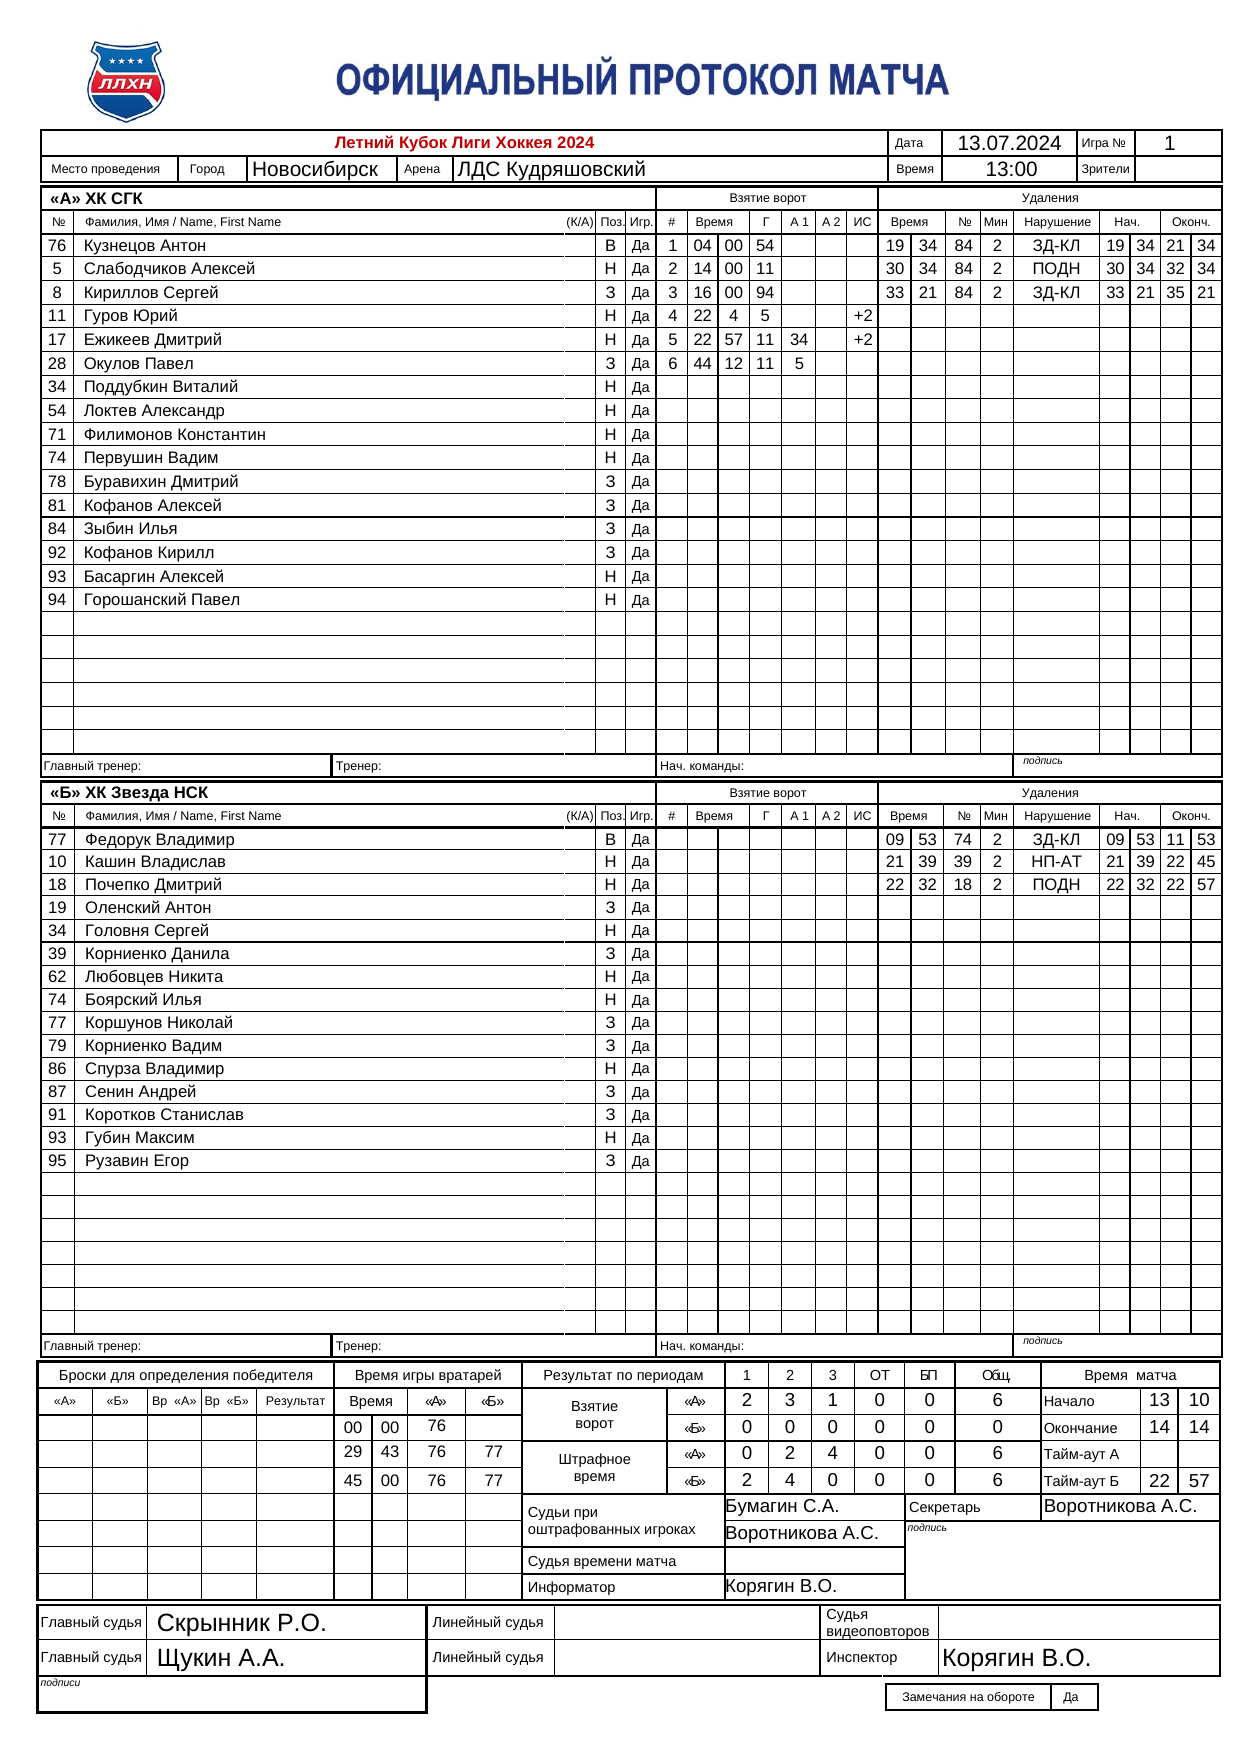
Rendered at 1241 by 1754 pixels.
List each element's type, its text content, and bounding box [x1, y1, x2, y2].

table_cell [944, 1242, 980, 1264]
table_cell Игр. [626, 805, 655, 826]
table_cell [428, 1677, 882, 1711]
table_cell Да [626, 1035, 655, 1057]
table_cell Фамилия, Имя / Name, First Name [75, 805, 565, 826]
table_cell [912, 565, 945, 587]
table_cell [750, 446, 781, 469]
table_cell 18 [944, 874, 980, 895]
table_cell [981, 1081, 1013, 1103]
table_cell [816, 896, 846, 918]
table_cell 09 [1100, 829, 1129, 849]
table_cell 2 [981, 874, 1013, 895]
table_cell [688, 1173, 717, 1195]
table_cell [93, 1494, 147, 1520]
table_cell [565, 518, 595, 540]
table_cell Н [596, 989, 625, 1011]
table_cell [912, 541, 945, 564]
table_cell Вр «А» [148, 1389, 201, 1413]
table_cell ЗД-КЛ [1014, 235, 1099, 256]
table_cell 32 [912, 874, 943, 895]
table_cell [847, 850, 877, 872]
table_cell [944, 1173, 980, 1195]
table_cell 84 [946, 257, 980, 280]
table_cell 77 [466, 1441, 521, 1467]
table_cell [912, 518, 945, 540]
table_cell [565, 1196, 595, 1218]
table_cell [1131, 1150, 1160, 1172]
table_cell [1100, 446, 1129, 469]
table_cell [816, 1012, 846, 1033]
table_cell [719, 730, 749, 753]
table_cell [883, 1677, 1220, 1681]
table_cell [719, 470, 749, 493]
table_cell [565, 1104, 595, 1126]
table_cell [782, 920, 815, 941]
table_cell [912, 1219, 943, 1241]
table_cell [750, 1173, 781, 1195]
table_cell [565, 896, 595, 918]
table_cell [75, 1196, 564, 1218]
table_cell 86 [42, 1058, 74, 1079]
table_cell 77 [42, 1012, 74, 1033]
table_cell Коршунов Николай [75, 1012, 564, 1033]
table_cell [657, 1219, 687, 1241]
table_cell [688, 1288, 717, 1310]
table_cell 30 [879, 257, 910, 280]
table_cell [750, 423, 781, 445]
table_cell [782, 1242, 815, 1264]
table_cell [1100, 518, 1129, 540]
table_cell 34 [1131, 235, 1160, 256]
table_cell [719, 423, 749, 445]
table_cell 0 [769, 1415, 811, 1440]
table_cell [1131, 423, 1160, 445]
table_cell [944, 1104, 980, 1126]
table_cell [657, 1242, 687, 1264]
table_cell 0 [726, 1415, 768, 1440]
table_cell [750, 659, 781, 682]
table_cell [1100, 1150, 1129, 1172]
table_cell [1192, 565, 1221, 587]
table_cell [719, 565, 749, 587]
table_cell [847, 376, 877, 398]
table_cell [1161, 1265, 1190, 1287]
table_cell Федорук Владимир [75, 829, 564, 849]
table_cell [1192, 896, 1221, 918]
table_cell Время [688, 805, 749, 826]
table_cell 13 [1141, 1389, 1177, 1413]
table_cell Город [179, 157, 246, 181]
table_cell [565, 920, 595, 941]
table_cell 43 [373, 1441, 407, 1467]
table_cell 54 [42, 399, 73, 422]
table_cell [657, 966, 687, 987]
table_cell Да [626, 352, 655, 374]
table_cell [1100, 1104, 1129, 1126]
table_cell Мин [981, 805, 1013, 826]
table_cell [750, 1081, 781, 1103]
table_cell [42, 636, 73, 658]
table_cell [847, 1035, 877, 1057]
table_cell [912, 399, 945, 422]
table_cell 92 [42, 541, 73, 564]
table_cell [981, 376, 1013, 398]
table_cell [657, 829, 687, 849]
table_cell Тайм-аут А [1042, 1441, 1140, 1467]
table_cell [816, 1242, 846, 1264]
table_cell [847, 541, 877, 564]
table_cell [847, 518, 877, 540]
table_cell Да [626, 565, 655, 587]
table_cell 0 [855, 1442, 904, 1467]
table_cell 74 [42, 446, 73, 469]
table_cell [1131, 470, 1160, 493]
table_cell [1131, 896, 1160, 918]
table_cell [750, 1104, 781, 1126]
table_cell 22 [1161, 874, 1190, 895]
table_cell З [596, 1150, 625, 1172]
table_cell [688, 966, 717, 987]
table_cell [1161, 352, 1190, 374]
table_cell [912, 588, 945, 611]
table_cell [782, 874, 815, 895]
table_cell [42, 683, 73, 706]
table_cell [847, 707, 877, 729]
table_cell Начало [1042, 1389, 1140, 1413]
table_cell [782, 423, 815, 445]
table_cell [879, 920, 910, 941]
table_cell 35 [1161, 281, 1190, 303]
table_cell [816, 1219, 846, 1241]
table_cell [719, 874, 749, 895]
table_cell 22 [688, 328, 717, 351]
table_cell 6 [956, 1389, 1040, 1413]
table_cell [946, 588, 980, 611]
table_cell Кашин Владислав [75, 850, 564, 872]
table_cell [657, 518, 687, 540]
table_cell 21 [1161, 235, 1190, 256]
table_cell [74, 659, 564, 682]
table_cell № [42, 805, 74, 826]
table_cell Судьи при оштрафованных игроках [523, 1495, 724, 1546]
table_cell [1100, 1242, 1129, 1264]
table_cell [565, 352, 595, 374]
table_cell Да [626, 257, 655, 280]
table_cell [75, 1311, 564, 1333]
table_cell [879, 1012, 910, 1033]
table_cell [75, 1265, 564, 1287]
table_cell [626, 1311, 655, 1333]
table_cell Поз. [596, 211, 625, 233]
table_cell [1100, 1288, 1129, 1310]
table_cell [816, 659, 846, 682]
table_cell [750, 1127, 781, 1149]
table_cell [555, 1640, 819, 1675]
table_cell 34 [42, 920, 74, 941]
table_cell [750, 850, 781, 872]
table_cell [946, 328, 980, 351]
table_cell [981, 1012, 1013, 1033]
table_cell [750, 376, 781, 398]
table_cell Время [335, 1389, 407, 1413]
table_cell ПОДН [1014, 257, 1099, 280]
table_cell [1161, 989, 1190, 1011]
table_cell 32 [1161, 257, 1190, 280]
table_cell Головня Сергей [75, 920, 564, 941]
table_cell [148, 1521, 201, 1546]
table_cell [1161, 423, 1190, 445]
table_cell [1192, 707, 1221, 729]
table_cell Да [626, 399, 655, 422]
table_cell Да [626, 494, 655, 516]
table_cell [688, 989, 717, 1011]
table_cell 6 [956, 1468, 1040, 1493]
table_cell ПОДН [1014, 874, 1099, 895]
table_cell [847, 989, 877, 1011]
table_cell [782, 1081, 815, 1103]
table_cell (К/А) [565, 211, 595, 233]
table_cell Воротникова А.С. [726, 1521, 904, 1546]
table_cell Нач. команды: [657, 755, 1012, 776]
table_cell 84 [42, 518, 73, 540]
table_cell [981, 1058, 1013, 1079]
table_cell [688, 376, 717, 398]
table_cell [879, 683, 910, 706]
table_cell [1014, 659, 1099, 682]
table_cell [1100, 612, 1129, 634]
table_cell [688, 1265, 717, 1287]
table_cell [688, 1196, 717, 1218]
table_cell [1014, 1288, 1099, 1310]
table_cell Да [626, 943, 655, 964]
table_cell [981, 588, 1013, 611]
table_cell [912, 1150, 943, 1172]
table_cell Н [596, 1127, 625, 1149]
table_cell [565, 1242, 595, 1264]
table_cell 11 [750, 352, 781, 374]
table_cell [750, 541, 781, 564]
table_cell [1161, 446, 1190, 469]
table_cell [1100, 1311, 1129, 1333]
table_cell [719, 1104, 749, 1126]
table_cell 00 [335, 1416, 371, 1440]
table_cell [688, 1127, 717, 1149]
table_cell 34 [912, 257, 945, 280]
table_cell [816, 588, 846, 611]
table_cell 0 [812, 1415, 854, 1440]
table_cell [148, 1494, 201, 1520]
table_cell [257, 1494, 333, 1520]
table_cell [626, 1242, 655, 1264]
table_cell [1100, 1196, 1129, 1218]
table_cell Н [596, 966, 625, 987]
table_cell Горошанский Павел [74, 588, 564, 611]
table_cell [688, 659, 717, 682]
table_cell Воротникова А.С. [1042, 1495, 1219, 1520]
table_cell [944, 1058, 980, 1079]
table_cell [946, 565, 980, 587]
table_cell [879, 1058, 910, 1079]
table_cell [912, 1012, 943, 1033]
table_cell 77 [42, 829, 74, 849]
table_cell [39, 1441, 92, 1467]
table_cell [688, 1035, 717, 1057]
table_cell [946, 423, 980, 445]
table_cell Да [626, 896, 655, 918]
table_cell 57 [1192, 874, 1221, 895]
table_cell [565, 565, 595, 587]
table_cell [912, 683, 945, 706]
table_cell [1192, 1173, 1221, 1195]
table_cell [944, 989, 980, 1011]
table_cell [847, 446, 877, 469]
table_cell [816, 1196, 846, 1218]
table_cell [1192, 659, 1221, 682]
table_cell [93, 1574, 147, 1599]
table_cell Н [596, 328, 625, 351]
table_cell [847, 257, 877, 280]
table_cell [847, 1196, 877, 1218]
table_cell [879, 518, 910, 540]
table_cell [596, 683, 625, 706]
table_cell [42, 1196, 74, 1218]
table_cell [1192, 636, 1221, 658]
table_cell [750, 1150, 781, 1172]
table_cell Да [626, 1081, 655, 1103]
table_cell [816, 874, 846, 895]
table_cell 10 [1179, 1389, 1219, 1413]
table_cell [750, 1219, 781, 1241]
table_cell [1014, 1058, 1099, 1079]
table_cell ЛДС Кудряшовский [454, 157, 887, 181]
table_cell [1014, 1242, 1099, 1264]
table_cell [1014, 1311, 1099, 1333]
table_cell 21 [1100, 850, 1129, 872]
table_cell [688, 829, 717, 849]
table_cell [1099, 1682, 1220, 1711]
table_cell [912, 966, 943, 987]
table_cell [1100, 1035, 1129, 1057]
table_cell Н [596, 850, 625, 872]
table_cell [912, 1265, 943, 1287]
table_header Удаления [879, 188, 1221, 209]
table_cell [688, 636, 717, 658]
table_cell 53 [1131, 829, 1160, 849]
table_cell [750, 874, 781, 895]
table_cell [981, 966, 1013, 987]
table_cell [565, 1219, 595, 1241]
table_cell [847, 1104, 877, 1126]
table_cell [1100, 565, 1129, 587]
table_cell [202, 1494, 256, 1520]
table_cell [565, 707, 595, 729]
table_cell [750, 989, 781, 1011]
table_cell Да [626, 281, 655, 303]
table_cell [657, 399, 687, 422]
table_cell [981, 1219, 1013, 1241]
table_cell 33 [1100, 281, 1129, 303]
table_cell [782, 518, 815, 540]
table_cell [1014, 730, 1099, 753]
table_cell 2 [981, 281, 1013, 303]
table_cell [1136, 157, 1221, 181]
table_cell Поддубкин Виталий [74, 376, 564, 398]
table_cell Тренер: [333, 1335, 655, 1356]
table_cell [944, 896, 980, 918]
table_cell [565, 257, 595, 280]
table_cell [657, 1058, 687, 1079]
table_cell [1131, 305, 1160, 327]
table_cell [202, 1468, 256, 1493]
table_cell [750, 518, 781, 540]
table_cell [879, 989, 910, 1011]
table_cell 6 [657, 352, 687, 374]
table_cell [946, 352, 980, 374]
table_cell [1131, 1219, 1160, 1241]
table_cell [626, 659, 655, 682]
table_cell [981, 707, 1013, 729]
table_cell [750, 1311, 781, 1333]
table_cell [1192, 1058, 1221, 1079]
table_cell 95 [42, 1150, 74, 1172]
table_cell 30 [1100, 257, 1129, 280]
table_cell Главный судья [39, 1606, 146, 1639]
table_cell [1014, 1219, 1099, 1241]
table_cell [981, 1127, 1013, 1149]
table_cell Мин [981, 211, 1013, 233]
table_cell [74, 636, 564, 658]
table_cell [657, 1127, 687, 1149]
table_cell [565, 305, 595, 327]
table_cell [782, 1035, 815, 1057]
table_cell Почепко Дмитрий [75, 874, 564, 895]
table_cell [879, 1104, 910, 1126]
table_cell [1014, 1104, 1099, 1126]
table_cell [719, 943, 749, 964]
table_cell [719, 896, 749, 918]
table_cell [1131, 612, 1160, 634]
table_cell Главный тренер: [42, 755, 330, 776]
table_cell [944, 1127, 980, 1149]
table_cell [335, 1521, 371, 1546]
table_cell [879, 943, 910, 964]
table_cell 22 [1161, 850, 1190, 872]
table_cell 28 [42, 352, 73, 374]
table_cell [1161, 636, 1190, 658]
table_cell [688, 494, 717, 516]
table_cell [1100, 730, 1129, 753]
table_cell 11 [750, 257, 781, 280]
table_cell Н [596, 423, 625, 445]
table_cell [466, 1547, 521, 1573]
table_cell [657, 1173, 687, 1195]
table_cell [847, 943, 877, 964]
table_cell [688, 1012, 717, 1033]
table_cell Г [750, 805, 781, 826]
table_cell [373, 1574, 407, 1599]
table_cell [39, 1494, 92, 1520]
table_cell 2 [981, 235, 1013, 256]
table_cell [879, 1265, 910, 1287]
table_cell [816, 541, 846, 564]
table_cell [1131, 730, 1160, 753]
table_cell 00 [719, 235, 749, 256]
table_cell +2 [847, 305, 877, 327]
table_cell [688, 565, 717, 587]
table_cell [782, 943, 815, 964]
table_cell [912, 470, 945, 493]
table_cell [981, 896, 1013, 918]
table_cell [1014, 1150, 1099, 1172]
table_header Результат по периодам [523, 1363, 724, 1387]
table_cell [816, 494, 846, 516]
table_cell [847, 1219, 877, 1241]
table_cell № [42, 211, 73, 233]
table_cell 32 [1131, 874, 1160, 895]
table_cell 04 [688, 235, 717, 256]
table_cell [816, 730, 846, 753]
table_cell [944, 920, 980, 941]
table_cell [1161, 1150, 1190, 1172]
table_cell [912, 1104, 943, 1126]
table_cell [657, 1311, 687, 1333]
table_cell 4 [657, 305, 687, 327]
table_cell [1131, 966, 1160, 987]
table_cell [782, 470, 815, 493]
table_cell [981, 659, 1013, 682]
table_cell [816, 423, 846, 445]
table_cell [847, 612, 877, 634]
table_cell [1161, 920, 1190, 941]
table_cell З [596, 896, 625, 918]
table_cell Нач. [1100, 805, 1160, 826]
table_cell НП-АТ [1014, 850, 1099, 872]
table_cell [1100, 920, 1129, 941]
table_cell 76 [408, 1468, 465, 1493]
table_cell «А» [668, 1389, 724, 1413]
table_cell [816, 565, 846, 587]
table_cell 0 [905, 1468, 954, 1493]
table_cell [816, 612, 846, 634]
table_cell [1192, 966, 1221, 987]
table_cell [1014, 1173, 1099, 1195]
table_cell [1014, 1081, 1099, 1103]
table_cell В [596, 829, 625, 849]
table_header 2 [769, 1363, 811, 1387]
table_cell [879, 730, 910, 753]
table_cell З [596, 1081, 625, 1103]
table_cell [1014, 920, 1099, 941]
table_cell [912, 328, 945, 351]
table_cell 93 [42, 1127, 74, 1149]
table_cell Н [596, 588, 625, 611]
table_cell [719, 1012, 749, 1033]
table_cell [1131, 1104, 1160, 1126]
table_cell [782, 1127, 815, 1149]
table_cell [912, 494, 945, 516]
table_cell [626, 636, 655, 658]
table_cell [847, 470, 877, 493]
table_cell [93, 1521, 147, 1546]
table_cell [879, 541, 910, 564]
table_cell [879, 305, 910, 327]
table_cell [816, 1104, 846, 1126]
table_cell [1131, 494, 1160, 516]
table_cell [750, 920, 781, 941]
table_cell [202, 1521, 256, 1546]
table_cell [408, 1574, 465, 1599]
table_cell [816, 966, 846, 987]
table_cell [1100, 588, 1129, 611]
table_cell [782, 399, 815, 422]
table_cell [657, 920, 687, 941]
table_cell [946, 446, 980, 469]
table_cell [879, 494, 910, 516]
table_cell [1100, 1173, 1129, 1195]
table_cell 29 [335, 1441, 371, 1467]
table_cell [39, 1521, 92, 1546]
table_cell [565, 1265, 595, 1287]
table_cell [1141, 1441, 1177, 1467]
table_cell [1179, 1441, 1219, 1467]
table_cell 22 [688, 305, 717, 327]
table_cell [688, 730, 717, 753]
table_cell [1014, 1127, 1099, 1149]
table_cell Да [626, 966, 655, 987]
table_cell [688, 423, 717, 445]
table_cell [946, 683, 980, 706]
table_cell Тайм-аут Б [1042, 1468, 1140, 1493]
table_cell [1014, 446, 1099, 469]
table_cell [657, 850, 687, 872]
table_cell [946, 399, 980, 422]
table_cell [1014, 399, 1099, 422]
table_cell [565, 376, 595, 398]
table_cell Нарушение [1014, 211, 1099, 233]
table_cell [782, 1219, 815, 1241]
table_header Удаления [879, 783, 1221, 803]
table_header «А» ХК СГК [42, 188, 655, 209]
table_cell [879, 707, 910, 729]
table_cell [981, 1242, 1013, 1264]
table_cell 11 [750, 328, 781, 351]
table_cell [981, 446, 1013, 469]
table_cell [879, 659, 910, 682]
table_cell Да [626, 1127, 655, 1149]
table_cell [466, 1494, 521, 1520]
table_cell [847, 636, 877, 658]
table_cell [148, 1468, 201, 1493]
table_cell [847, 494, 877, 516]
table_cell Кофанов Кирилл [74, 541, 564, 564]
table_cell [912, 730, 945, 753]
table_cell [596, 612, 625, 634]
table_cell 22 [1141, 1468, 1177, 1493]
table_cell [1161, 659, 1190, 682]
table_cell [816, 989, 846, 1011]
table_cell [657, 943, 687, 964]
table_cell 00 [719, 257, 749, 280]
table_cell Да [626, 376, 655, 398]
table_cell 34 [782, 328, 815, 351]
table_cell 53 [912, 829, 943, 849]
table_cell ЗД-КЛ [1014, 829, 1099, 849]
table_cell [879, 1219, 910, 1241]
table_cell [42, 612, 73, 634]
table_cell 5 [750, 305, 781, 327]
table_cell Судья видеоповторов [821, 1606, 938, 1639]
table_cell Да [626, 1058, 655, 1079]
table_cell [750, 1265, 781, 1287]
table_cell [1161, 1012, 1190, 1033]
table_cell [750, 707, 781, 729]
table_header 1 [726, 1363, 768, 1387]
table_cell [1161, 707, 1190, 729]
table_cell [74, 683, 564, 706]
table_cell [1161, 1127, 1190, 1149]
table_cell [816, 328, 846, 351]
table_cell [1131, 1242, 1160, 1264]
table_cell 71 [42, 423, 73, 445]
table_cell [257, 1468, 333, 1493]
table_cell [1161, 612, 1190, 634]
table_cell Н [596, 565, 625, 587]
table_cell [719, 376, 749, 398]
table_cell [1100, 494, 1129, 516]
table_cell [148, 1547, 201, 1573]
table_cell 0 [726, 1442, 768, 1467]
table_cell [373, 1547, 407, 1573]
table_cell подписи [39, 1677, 425, 1711]
table_cell З [596, 1012, 625, 1033]
table_cell 4 [812, 1442, 854, 1467]
table_cell 1 [657, 235, 687, 256]
table_cell [93, 1416, 147, 1440]
table_cell [879, 1127, 910, 1149]
table_cell 8 [42, 281, 73, 303]
table_header Взятие ворот [657, 783, 877, 803]
table_cell [750, 730, 781, 753]
table_cell Сенин Андрей [75, 1081, 564, 1103]
table_cell 34 [42, 376, 73, 398]
table_cell [782, 446, 815, 469]
table_cell 5 [782, 352, 815, 374]
table_cell [816, 352, 846, 374]
table_cell +2 [847, 328, 877, 351]
table_cell Вр «Б» [202, 1389, 256, 1413]
table_cell [596, 1265, 625, 1287]
table_cell [1161, 1173, 1190, 1195]
table_cell Да [626, 588, 655, 611]
table_cell 14 [1179, 1415, 1219, 1440]
table_cell [565, 1081, 595, 1103]
table_cell [847, 659, 877, 682]
table_cell [657, 446, 687, 469]
table_cell 1 [812, 1389, 854, 1413]
table_cell [565, 1288, 595, 1310]
table_cell Филимонов Константин [74, 423, 564, 445]
table_cell [1014, 423, 1099, 445]
table_cell [1161, 1104, 1190, 1126]
table_cell [847, 399, 877, 422]
table_cell [1100, 399, 1129, 422]
table_cell Зрители [1078, 157, 1134, 181]
table_cell Корягин В.О. [939, 1640, 1219, 1675]
table_cell [847, 1173, 877, 1195]
table_cell [879, 376, 910, 398]
table_cell [879, 328, 910, 351]
table_cell [1100, 305, 1129, 327]
table_cell [1161, 1196, 1190, 1218]
table_cell 84 [946, 235, 980, 256]
table_cell [1161, 518, 1190, 540]
table_cell [912, 376, 945, 398]
table_cell [1161, 305, 1190, 327]
table_cell 16 [688, 281, 717, 303]
table_cell Коротков Станислав [75, 1104, 564, 1126]
table_cell [981, 565, 1013, 587]
table_cell [981, 1288, 1013, 1310]
table_cell 62 [42, 966, 74, 987]
table_cell 0 [905, 1415, 954, 1440]
table_cell Н [596, 257, 625, 280]
table_cell [750, 494, 781, 516]
table_cell [565, 470, 595, 493]
table_cell [1014, 565, 1099, 587]
table_cell [75, 1288, 564, 1310]
table_cell Локтев Александр [74, 399, 564, 422]
table_cell [657, 494, 687, 516]
table_cell Буравихин Дмитрий [74, 470, 564, 493]
table_cell Время [889, 157, 941, 181]
table_cell [1100, 1127, 1129, 1149]
table_cell [719, 1219, 749, 1241]
table_cell [657, 730, 687, 753]
table_cell [688, 612, 717, 634]
table_header Взятие ворот [657, 188, 877, 209]
table_cell 00 [373, 1416, 407, 1440]
table_cell [1131, 989, 1160, 1011]
table_cell [944, 1012, 980, 1033]
table_cell [816, 446, 846, 469]
table_cell [1161, 896, 1190, 918]
table_cell [1100, 707, 1129, 729]
table_cell [408, 1494, 465, 1520]
table_cell [1192, 470, 1221, 493]
table_cell [1161, 1219, 1190, 1241]
table_cell [782, 612, 815, 634]
table_cell 22 [879, 874, 910, 895]
table_cell [657, 541, 687, 564]
table_cell [688, 588, 717, 611]
table_cell [596, 1288, 625, 1310]
table_cell 74 [42, 989, 74, 1011]
table_cell [148, 1441, 201, 1467]
table_cell [688, 1219, 717, 1241]
table_cell подпись [906, 1522, 1219, 1599]
table_cell Да [626, 920, 655, 941]
table_cell 39 [944, 850, 980, 872]
table_cell Г [750, 211, 781, 233]
table_cell [782, 376, 815, 398]
table_cell [1014, 1035, 1099, 1057]
table_cell Первушин Вадим [74, 446, 564, 469]
table_cell [1161, 376, 1190, 398]
table_cell [912, 1035, 943, 1057]
table_cell 0 [855, 1468, 904, 1493]
table_cell [946, 730, 980, 753]
table_cell [816, 1150, 846, 1172]
table_cell [1192, 305, 1221, 327]
table_cell [782, 1311, 815, 1333]
table_cell [944, 1265, 980, 1287]
table_cell [565, 541, 595, 564]
table_cell [847, 730, 877, 753]
table_cell [946, 518, 980, 540]
table_cell Н [596, 376, 625, 398]
table_cell [1014, 1196, 1099, 1218]
table_cell [879, 612, 910, 634]
table_cell Н [596, 446, 625, 469]
table_cell [719, 1196, 749, 1218]
table_cell [1161, 470, 1190, 493]
table_cell [879, 1150, 910, 1172]
table_cell [912, 989, 943, 1011]
table_cell Н [596, 1058, 625, 1079]
table_cell [39, 1547, 92, 1573]
table_cell [782, 966, 815, 987]
table_cell Информатор [523, 1575, 724, 1599]
table_cell [42, 707, 73, 729]
table_cell А 2 [816, 805, 846, 826]
table_cell [981, 399, 1013, 422]
table_cell [565, 328, 595, 351]
table_cell [565, 1173, 595, 1195]
table_cell [782, 1012, 815, 1033]
table_cell [782, 683, 815, 706]
table_cell [1100, 423, 1129, 445]
table_cell 4 [769, 1468, 811, 1493]
table_cell [782, 989, 815, 1011]
table_cell [981, 1265, 1013, 1287]
table_cell [1131, 683, 1160, 706]
table_cell [816, 235, 846, 256]
table_cell Фамилия, Имя / Name, First Name [74, 211, 565, 233]
table_cell [981, 423, 1013, 445]
table_cell 76 [42, 235, 73, 256]
table_cell [335, 1574, 371, 1599]
table_cell [565, 730, 595, 753]
table_cell [981, 636, 1013, 658]
table_cell [626, 683, 655, 706]
table_cell [946, 636, 980, 658]
table_cell [912, 707, 945, 729]
table_cell [1131, 352, 1160, 374]
table_cell 0 [812, 1468, 854, 1493]
table_cell [148, 1574, 201, 1599]
picture [5, 28, 1179, 129]
table_cell [1192, 989, 1221, 1011]
table_cell Слабодчиков Алексей [74, 257, 564, 280]
table_cell [596, 1219, 625, 1241]
table_cell [1192, 943, 1221, 964]
table_cell [1014, 328, 1099, 351]
table_cell [565, 989, 595, 1011]
table_cell 10 [42, 850, 74, 872]
table_cell [1131, 328, 1160, 351]
table_cell [816, 376, 846, 398]
table_cell Да [626, 518, 655, 540]
table_cell [981, 470, 1013, 493]
table_cell 74 [944, 829, 980, 849]
table_cell [1192, 1104, 1221, 1126]
table_cell [688, 707, 717, 729]
table_cell Время [688, 211, 749, 233]
table_cell [466, 1574, 521, 1599]
table_cell [912, 896, 943, 918]
table_cell [1131, 920, 1160, 941]
table_cell 78 [42, 470, 73, 493]
table_cell [1161, 730, 1190, 753]
table_cell [847, 1242, 877, 1264]
table_cell 19 [879, 235, 910, 256]
table_cell [782, 1104, 815, 1126]
table_cell [719, 1265, 749, 1287]
table_cell [596, 1311, 625, 1333]
table_cell [657, 989, 687, 1011]
table_cell 39 [1131, 850, 1160, 872]
table_cell «Б» [668, 1468, 724, 1493]
table_cell [1161, 565, 1190, 587]
table_cell [565, 1058, 595, 1079]
table_cell # [657, 211, 687, 233]
table_cell [1131, 565, 1160, 587]
table_cell Да [626, 446, 655, 469]
table_cell [847, 1311, 877, 1333]
table_cell [257, 1521, 333, 1546]
table_cell [719, 636, 749, 658]
table_cell Боярский Илья [75, 989, 564, 1011]
table_cell [1014, 1265, 1099, 1287]
table_cell [816, 399, 846, 422]
table_cell [912, 352, 945, 374]
table_cell 34 [1192, 235, 1221, 256]
table_cell [1131, 1058, 1160, 1079]
table_cell [1161, 1035, 1190, 1057]
table_cell [816, 829, 846, 849]
table_cell 14 [1141, 1415, 1177, 1440]
table_cell [719, 1127, 749, 1149]
table_cell 21 [1192, 281, 1221, 303]
table_cell Губин Максим [75, 1127, 564, 1149]
table_cell [1161, 1081, 1190, 1103]
table_cell [981, 1196, 1013, 1218]
table_cell «Б» [668, 1415, 724, 1440]
table_cell [596, 1173, 625, 1195]
table_cell [1192, 541, 1221, 564]
table_cell [1100, 352, 1129, 374]
table_cell [782, 1173, 815, 1195]
table_cell [944, 1311, 980, 1333]
table_cell [981, 328, 1013, 351]
table_cell [879, 636, 910, 658]
table_cell 6 [956, 1442, 1040, 1467]
table_cell [782, 588, 815, 611]
table_cell Да [626, 989, 655, 1011]
table_cell [1192, 1311, 1221, 1333]
table_cell Да [626, 850, 655, 872]
table_cell [466, 1521, 521, 1546]
table_cell [847, 423, 877, 445]
table_cell [626, 1196, 655, 1218]
table_cell [688, 399, 717, 422]
table_cell [981, 943, 1013, 964]
table_cell [816, 1288, 846, 1310]
table_cell [257, 1547, 333, 1573]
table_header ОТ [855, 1363, 904, 1387]
table_cell [879, 1196, 910, 1218]
table_cell [93, 1547, 147, 1573]
table_cell [912, 1288, 943, 1310]
table_cell [912, 423, 945, 445]
table_cell [148, 1416, 201, 1440]
table_cell [944, 1081, 980, 1103]
table_cell [39, 1574, 92, 1599]
table_cell [847, 829, 877, 849]
table_cell [912, 1127, 943, 1149]
table_cell З [596, 541, 625, 564]
table_cell [719, 1311, 749, 1333]
table_cell [1014, 636, 1099, 658]
table_cell [1161, 1311, 1190, 1333]
table_cell Да [626, 305, 655, 327]
table_cell [719, 1173, 749, 1195]
table_cell [782, 659, 815, 682]
table_cell Секретарь [906, 1495, 1040, 1520]
table_cell [657, 874, 687, 895]
table_cell З [596, 1104, 625, 1126]
table_cell [719, 989, 749, 1011]
table_cell [782, 730, 815, 753]
table_cell [912, 1058, 943, 1079]
table_cell 77 [466, 1468, 521, 1493]
table_cell Нарушение [1014, 805, 1099, 826]
table_cell Поз. [596, 805, 625, 826]
table_cell Спурза Владимир [75, 1058, 564, 1079]
table_cell [1161, 399, 1190, 422]
table_cell [981, 612, 1013, 634]
table_cell Н [596, 305, 625, 327]
table_cell [1014, 1012, 1099, 1033]
table_cell [816, 1311, 846, 1333]
table_cell 3 [657, 281, 687, 303]
table_cell [719, 1150, 749, 1172]
table_cell [946, 541, 980, 564]
table_cell З [596, 943, 625, 964]
table_cell А 1 [782, 805, 815, 826]
table_cell [1100, 683, 1129, 706]
table_cell Да [626, 829, 655, 849]
table_cell [981, 541, 1013, 564]
table_cell Щукин А.А. [147, 1640, 425, 1675]
table_cell [981, 989, 1013, 1011]
table_cell [1192, 588, 1221, 611]
table_cell [1192, 352, 1221, 374]
table_cell [1161, 1058, 1190, 1079]
table_cell В [596, 235, 625, 256]
table_cell [1131, 1265, 1160, 1287]
table_cell (К/А) [565, 805, 595, 826]
table_cell 76 [408, 1416, 465, 1440]
table_cell [257, 1574, 333, 1599]
table_header БП [905, 1363, 954, 1387]
table_cell [688, 446, 717, 469]
table_cell 87 [42, 1081, 74, 1103]
table_cell [719, 612, 749, 634]
table_header Летний Кубок Лиги Хоккея 2024 [42, 131, 887, 155]
table_cell [981, 1311, 1013, 1333]
table_cell [202, 1574, 256, 1599]
table_cell [719, 1081, 749, 1103]
table_cell [782, 494, 815, 516]
table_cell ИС [847, 211, 877, 233]
table_cell [688, 920, 717, 941]
table_cell 00 [719, 281, 749, 303]
table_cell [1014, 494, 1099, 516]
table_cell [1131, 636, 1160, 658]
table_cell Н [596, 874, 625, 895]
table_header 13.07.2024 [943, 131, 1076, 155]
table_cell [981, 683, 1013, 706]
table_cell [946, 612, 980, 634]
table_cell [816, 850, 846, 872]
table_cell [912, 1242, 943, 1264]
table_cell [1014, 376, 1099, 398]
table_header Общ. [956, 1363, 1040, 1387]
table_cell [626, 707, 655, 729]
table_cell [879, 446, 910, 469]
table_cell [816, 920, 846, 941]
table_cell [719, 966, 749, 987]
table_cell 21 [1131, 281, 1160, 303]
table_cell [1100, 328, 1129, 351]
table_cell [565, 612, 595, 634]
table_cell [1131, 1196, 1160, 1218]
table_cell Да [626, 1012, 655, 1033]
table_cell 21 [912, 281, 945, 303]
table_cell 5 [42, 257, 73, 280]
table_header Время игры вратарей [335, 1363, 521, 1387]
table_cell [719, 588, 749, 611]
table_cell [879, 1288, 910, 1310]
table_cell Да [626, 1150, 655, 1172]
table_cell [74, 707, 564, 729]
table_cell [39, 1468, 92, 1493]
table_cell 39 [912, 850, 943, 872]
table_cell [688, 683, 717, 706]
table_cell [688, 470, 717, 493]
table_cell 19 [1100, 235, 1129, 256]
table_cell Оконч. [1161, 211, 1221, 233]
table_cell [1014, 612, 1099, 634]
table_cell [565, 423, 595, 445]
table_cell [565, 636, 595, 658]
table_cell [944, 1219, 980, 1241]
table_cell 17 [42, 328, 73, 351]
table_cell Инспектор [821, 1640, 938, 1675]
table_cell [750, 399, 781, 422]
table_cell [1014, 707, 1099, 729]
table_cell [1131, 659, 1160, 682]
table_cell [946, 659, 980, 682]
table_cell [257, 1416, 333, 1440]
table_cell [42, 1242, 74, 1264]
table_cell [565, 1150, 595, 1172]
table_cell [688, 541, 717, 564]
table_cell [879, 966, 910, 987]
table_cell 94 [750, 281, 781, 303]
table_cell Н [596, 920, 625, 941]
table_cell [74, 730, 564, 753]
table_cell 0 [956, 1415, 1040, 1440]
table_cell Кофанов Алексей [74, 494, 564, 516]
table_cell [42, 730, 73, 753]
table_cell [750, 1012, 781, 1033]
table_cell [42, 1311, 74, 1333]
table_cell [912, 920, 943, 941]
table_cell [565, 588, 595, 611]
table_cell [1014, 541, 1099, 564]
table_cell 2 [981, 829, 1013, 849]
table_cell [944, 943, 980, 964]
table_cell Время [879, 211, 945, 233]
table_cell [1100, 943, 1129, 964]
table_cell [1131, 1127, 1160, 1149]
table_cell [719, 494, 749, 516]
table_cell [1192, 1219, 1221, 1241]
table_cell [847, 874, 877, 895]
table_cell Окончание [1042, 1415, 1140, 1440]
table_cell 57 [719, 328, 749, 351]
table_cell [657, 612, 687, 634]
table_cell [816, 1058, 846, 1079]
table_cell [750, 470, 781, 493]
table_cell [981, 352, 1013, 374]
table_cell [39, 1416, 92, 1440]
table_cell Бумагин С.А. [726, 1495, 904, 1520]
table_cell [93, 1468, 147, 1493]
table_cell [688, 518, 717, 540]
table_cell [782, 850, 815, 872]
table_cell [816, 683, 846, 706]
table_cell [847, 1081, 877, 1103]
table_cell 12 [719, 352, 749, 374]
table_cell [1100, 966, 1129, 987]
table_cell [1192, 328, 1221, 351]
table_cell [981, 730, 1013, 753]
table_cell [1131, 1081, 1160, 1103]
table_cell [944, 1196, 980, 1218]
table_cell [688, 1058, 717, 1079]
table_cell [946, 494, 980, 516]
table_cell [847, 352, 877, 374]
table_cell [912, 659, 945, 682]
table_cell [1100, 470, 1129, 493]
table_header Время матча [1042, 1363, 1219, 1387]
table_cell [1161, 328, 1190, 351]
table_cell [565, 966, 595, 987]
table_cell [847, 1058, 877, 1079]
table_cell [1192, 1288, 1221, 1310]
table_cell Любовцев Никита [75, 966, 564, 987]
table_cell 11 [42, 305, 73, 327]
table_cell Да [626, 541, 655, 564]
table_cell 4 [719, 305, 749, 327]
table_cell [981, 920, 1013, 941]
table_cell Н [596, 399, 625, 422]
table_cell [847, 683, 877, 706]
table_cell [1100, 1058, 1129, 1079]
table_cell [42, 1219, 74, 1241]
table_cell [750, 1035, 781, 1057]
table_cell [75, 1219, 564, 1241]
table_cell [879, 1242, 910, 1264]
table_cell [782, 1150, 815, 1172]
table_cell [565, 659, 595, 682]
table_cell подпись [1014, 1335, 1221, 1356]
table_cell 0 [905, 1442, 954, 1467]
table_cell [1131, 1173, 1160, 1195]
table_cell [1131, 1035, 1160, 1057]
table_cell [816, 636, 846, 658]
table_cell [1192, 1127, 1221, 1149]
table_cell [1131, 1311, 1160, 1333]
table_cell [466, 1416, 521, 1440]
table_cell 2 [726, 1468, 768, 1493]
table_cell [816, 281, 846, 303]
table_cell [879, 1081, 910, 1103]
table_cell [1161, 1242, 1190, 1264]
table_cell [981, 1104, 1013, 1126]
table_cell ИС [847, 805, 877, 826]
table_cell З [596, 494, 625, 516]
table_cell [1014, 989, 1099, 1011]
table_cell [565, 683, 595, 706]
table_cell [565, 399, 595, 422]
table_cell [912, 636, 945, 658]
table_cell Штрафное время [523, 1442, 666, 1493]
table_cell [408, 1547, 465, 1573]
table_cell [1192, 494, 1221, 516]
table_cell [1014, 588, 1099, 611]
table_cell [1014, 305, 1099, 327]
table_cell [596, 659, 625, 682]
table_cell [750, 683, 781, 706]
table_cell Гуров Юрий [74, 305, 564, 327]
table_cell [1131, 541, 1160, 564]
table_cell [847, 1150, 877, 1172]
table_cell [944, 966, 980, 987]
table_cell [596, 730, 625, 753]
table_cell [1192, 730, 1221, 753]
table_cell Кириллов Сергей [74, 281, 564, 303]
table_cell [565, 235, 595, 256]
table_cell [657, 1265, 687, 1287]
table_cell [782, 829, 815, 849]
table_cell [657, 1012, 687, 1033]
table_cell Место проведения [42, 157, 177, 181]
table_cell [657, 423, 687, 445]
table_cell [879, 1035, 910, 1057]
table_cell «А» [668, 1442, 724, 1467]
table_cell Оленский Антон [75, 896, 564, 918]
table_cell [1100, 1265, 1129, 1287]
table_cell Да [626, 423, 655, 445]
table_cell 44 [688, 352, 717, 374]
table_cell [657, 636, 687, 658]
table_cell З [596, 518, 625, 540]
table_cell [816, 1127, 846, 1149]
table_cell [1100, 896, 1129, 918]
table_cell [1100, 376, 1129, 398]
table_cell [565, 850, 595, 872]
table_cell [879, 352, 910, 374]
table_cell [626, 1219, 655, 1241]
table_cell [1161, 1288, 1190, 1310]
table_cell 45 [1192, 850, 1221, 872]
table_cell [1192, 920, 1221, 941]
table_cell А 1 [782, 211, 815, 233]
table_cell [879, 423, 910, 445]
table_cell [657, 1104, 687, 1126]
table_cell [657, 707, 687, 729]
table_cell [688, 896, 717, 918]
table_cell [657, 1081, 687, 1103]
table_cell [1131, 588, 1160, 611]
table_cell [782, 1058, 815, 1079]
table_cell [688, 874, 717, 895]
table_cell Арена [398, 157, 452, 181]
table_cell [596, 707, 625, 729]
table_cell 94 [42, 588, 73, 611]
table_cell [750, 612, 781, 634]
table_cell [1100, 659, 1129, 682]
table_cell [1192, 423, 1221, 445]
table_cell 2 [981, 257, 1013, 280]
table_cell Линейный судья [428, 1606, 554, 1639]
table_cell [719, 1288, 749, 1310]
table_cell [626, 1288, 655, 1310]
table_cell 2 [657, 257, 687, 280]
table_cell [912, 446, 945, 469]
table_cell Да [626, 328, 655, 351]
table_cell 57 [1179, 1468, 1219, 1493]
table_cell 84 [946, 281, 980, 303]
table_cell [719, 659, 749, 682]
table_cell [1131, 707, 1160, 729]
table_cell [782, 281, 815, 303]
table_cell [782, 541, 815, 564]
table_cell Рузавин Егор [75, 1150, 564, 1172]
table_cell [1192, 1012, 1221, 1033]
table_cell [373, 1494, 407, 1520]
table_header 3 [812, 1363, 854, 1387]
table_cell [373, 1521, 407, 1546]
table_cell Да [626, 874, 655, 895]
table_cell 00 [373, 1468, 407, 1493]
table_cell [1131, 446, 1160, 469]
table_cell [657, 565, 687, 587]
table_cell [1131, 399, 1160, 422]
table_cell [944, 1288, 980, 1310]
table_cell 81 [42, 494, 73, 516]
table_cell «Б» [93, 1389, 147, 1413]
table_cell [939, 1606, 1219, 1639]
table_cell 93 [42, 565, 73, 587]
table_cell [912, 1196, 943, 1218]
table_cell 2 [769, 1442, 811, 1467]
table_cell [719, 541, 749, 564]
table_cell [1192, 446, 1221, 469]
table_cell [657, 1035, 687, 1057]
table_cell Время [879, 805, 943, 826]
table_cell [750, 966, 781, 987]
table_cell [750, 636, 781, 658]
table_cell [565, 943, 595, 964]
table_cell [726, 1548, 904, 1573]
table_cell [626, 730, 655, 753]
table_cell [847, 1288, 877, 1310]
table_cell [750, 1058, 781, 1079]
table_cell 34 [912, 235, 945, 256]
table_header Замечания на обороте [887, 1685, 1050, 1709]
table_cell [335, 1547, 371, 1573]
table_cell [74, 612, 564, 634]
table_cell [782, 565, 815, 587]
table_cell «А» [39, 1389, 92, 1413]
table_cell Зыбин Илья [74, 518, 564, 540]
table_cell [750, 1288, 781, 1310]
table_cell 19 [42, 896, 74, 918]
table_cell Кузнецов Антон [74, 235, 564, 256]
table_cell [1014, 896, 1099, 918]
table_cell [719, 683, 749, 706]
table_cell [688, 1081, 717, 1103]
table_cell [879, 588, 910, 611]
table_cell Тренер: [333, 755, 655, 776]
table_cell [335, 1494, 371, 1520]
table_cell Взятие ворот [523, 1389, 666, 1440]
table_cell [1161, 966, 1190, 987]
table_cell [688, 1242, 717, 1264]
table_cell [657, 1288, 687, 1310]
table_cell [912, 305, 945, 327]
table_cell [782, 1196, 815, 1218]
table_cell [981, 305, 1013, 327]
table_cell [816, 1173, 846, 1195]
table_cell [688, 943, 717, 964]
table_cell [1192, 376, 1221, 398]
table_cell [1100, 1081, 1129, 1103]
table_cell [719, 1242, 749, 1264]
table_cell [42, 1173, 74, 1195]
table_cell [565, 446, 595, 469]
table_cell [782, 1265, 815, 1287]
table_cell 09 [879, 829, 910, 849]
table_cell [912, 1173, 943, 1195]
table_header 1 [1136, 131, 1221, 155]
table_cell подпись [1014, 755, 1221, 776]
table_cell [879, 470, 910, 493]
table_cell [847, 1012, 877, 1033]
table_cell [750, 1242, 781, 1264]
table_cell 54 [750, 235, 781, 256]
table_cell З [596, 281, 625, 303]
table_cell 76 [408, 1441, 465, 1467]
table_cell [879, 1311, 910, 1333]
table_cell [1192, 1081, 1221, 1103]
table_cell 34 [1192, 257, 1221, 280]
table_cell [719, 518, 749, 540]
table_cell [816, 943, 846, 964]
table_cell [1014, 966, 1099, 987]
table_cell [847, 1127, 877, 1149]
table_cell [565, 1035, 595, 1057]
table_cell [816, 1081, 846, 1103]
table_cell [981, 1150, 1013, 1172]
table_cell 3 [769, 1389, 811, 1413]
table_header Игра № [1078, 131, 1134, 155]
table_cell [626, 1265, 655, 1287]
table_cell [847, 281, 877, 303]
table_cell 2 [726, 1389, 768, 1413]
table_cell [847, 1265, 877, 1287]
table_cell Оконч. [1161, 805, 1221, 826]
table_cell [1131, 1288, 1160, 1310]
table_cell [847, 966, 877, 987]
table_cell [719, 1035, 749, 1057]
table_cell [946, 305, 980, 327]
table_cell [1192, 612, 1221, 634]
table_cell [565, 874, 595, 895]
table_cell [1014, 683, 1099, 706]
table_cell [981, 494, 1013, 516]
table_cell [1100, 1219, 1129, 1241]
table_cell [1100, 1012, 1129, 1033]
table_cell [565, 1311, 595, 1333]
table_cell [782, 636, 815, 658]
table_cell 34 [1131, 257, 1160, 280]
table_cell [1192, 1150, 1221, 1172]
table_header Дата [889, 131, 941, 155]
table_cell [912, 943, 943, 964]
table_cell [1014, 943, 1099, 964]
table_cell [719, 399, 749, 422]
table_cell [1161, 588, 1190, 611]
table_cell [565, 494, 595, 516]
table_cell 5 [657, 328, 687, 351]
table_cell № [944, 805, 980, 826]
table_cell Игр. [626, 211, 655, 233]
table_cell [719, 920, 749, 941]
table_header Броски для определения победителя [39, 1363, 333, 1387]
table_cell [596, 1196, 625, 1218]
table_cell [981, 1035, 1013, 1057]
table_cell [75, 1242, 564, 1264]
table_cell 91 [42, 1104, 74, 1126]
table_cell Окулов Павел [74, 352, 564, 374]
table_cell «Б » [466, 1389, 521, 1413]
table_cell [565, 281, 595, 303]
table_cell [816, 518, 846, 540]
table_cell [750, 588, 781, 611]
table_cell [1192, 1196, 1221, 1218]
table_cell [1131, 943, 1160, 964]
table_cell 0 [855, 1415, 904, 1440]
table_cell [657, 376, 687, 398]
table_cell [816, 707, 846, 729]
table_cell [408, 1521, 465, 1546]
table_cell 0 [905, 1389, 954, 1413]
table_cell Судья времени матча [523, 1548, 724, 1573]
table_cell ЗД-КЛ [1014, 281, 1099, 303]
table_cell [879, 399, 910, 422]
table_cell [657, 683, 687, 706]
table_cell Нач. [1100, 211, 1160, 233]
table_cell [626, 612, 655, 634]
table_cell [847, 896, 877, 918]
table_cell [555, 1606, 819, 1639]
table_cell [946, 470, 980, 493]
table_cell З [596, 1035, 625, 1057]
table_cell [1014, 518, 1099, 540]
table_cell [879, 1173, 910, 1195]
table_cell [657, 588, 687, 611]
table_cell [42, 659, 73, 682]
table_cell [202, 1441, 256, 1467]
table_cell [816, 1265, 846, 1287]
table_cell 33 [879, 281, 910, 303]
table_cell 53 [1192, 829, 1221, 849]
table_cell [816, 257, 846, 280]
table_cell [657, 896, 687, 918]
table_cell Корниенко Вадим [75, 1035, 564, 1057]
table_cell [782, 1288, 815, 1310]
table_cell [42, 1288, 74, 1310]
table_header «Б» ХК Звезда НСК [42, 783, 655, 803]
table_cell Нач. команды: [657, 1335, 1012, 1356]
table_cell [657, 470, 687, 493]
table_cell 21 [879, 850, 910, 872]
table_cell [257, 1441, 333, 1467]
table_cell 0 [855, 1389, 904, 1413]
table_cell [1100, 541, 1129, 564]
table_cell [1014, 352, 1099, 374]
table_cell [596, 1242, 625, 1264]
table_cell № [946, 211, 980, 233]
table_cell [202, 1547, 256, 1573]
table_cell 18 [42, 874, 74, 895]
table_cell [944, 1035, 980, 1057]
table_cell Линейный судья [428, 1640, 554, 1675]
table_cell [847, 235, 877, 256]
table_cell Результат [257, 1389, 333, 1413]
table_cell 11 [1161, 829, 1190, 849]
table_cell [981, 1173, 1013, 1195]
table_cell Корягин В.О. [726, 1575, 904, 1599]
table_cell [688, 850, 717, 872]
table_cell # [657, 805, 687, 826]
table_cell [981, 518, 1013, 540]
table_cell [912, 612, 945, 634]
table_cell [719, 707, 749, 729]
table_cell Да [626, 1104, 655, 1126]
table_cell [946, 707, 980, 729]
table_cell [1192, 1035, 1221, 1057]
table_cell [1161, 943, 1190, 964]
table_cell [688, 1311, 717, 1333]
table_cell Ежикеев Дмитрий [74, 328, 564, 351]
table_cell [750, 1196, 781, 1218]
table_cell [816, 470, 846, 493]
table_cell [816, 305, 846, 327]
table_cell [42, 1265, 74, 1287]
table_cell [750, 565, 781, 587]
table_cell 79 [42, 1035, 74, 1057]
table_cell [1100, 636, 1129, 658]
table_cell [879, 896, 910, 918]
table_cell [75, 1173, 564, 1195]
table_cell [847, 565, 877, 587]
table_cell [202, 1416, 256, 1440]
table_cell [782, 707, 815, 729]
table_cell Да [626, 235, 655, 256]
table_cell [657, 1150, 687, 1172]
table_cell [719, 850, 749, 872]
table_cell З [596, 470, 625, 493]
table_cell З [596, 352, 625, 374]
table_cell [1161, 683, 1190, 706]
table_cell [1131, 376, 1160, 398]
table_cell [719, 446, 749, 469]
table_cell [1192, 399, 1221, 422]
table_cell [719, 829, 749, 849]
table_cell 39 [42, 943, 74, 964]
table_cell [1161, 494, 1190, 516]
table_cell [1192, 1265, 1221, 1287]
table_cell [657, 659, 687, 682]
table_cell [912, 1081, 943, 1103]
table_cell [879, 565, 910, 587]
table_cell 22 [1100, 874, 1129, 895]
table_cell [688, 1104, 717, 1126]
table_header Да [1052, 1685, 1097, 1709]
table_cell [944, 1150, 980, 1172]
table_cell [847, 920, 877, 941]
table_cell А 2 [816, 211, 846, 233]
table_cell [626, 1173, 655, 1195]
table_cell [847, 588, 877, 611]
table_cell [565, 1012, 595, 1033]
table_cell [1131, 518, 1160, 540]
table_cell Басаргин Алексей [74, 565, 564, 587]
table_cell 14 [688, 257, 717, 280]
table_cell [657, 1196, 687, 1218]
table_cell [912, 1311, 943, 1333]
table_cell [596, 636, 625, 658]
table_cell [782, 305, 815, 327]
table_cell [93, 1441, 147, 1467]
table_cell [750, 829, 781, 849]
table_cell [816, 1035, 846, 1057]
table_cell 2 [981, 850, 1013, 872]
table_cell Новосибирск [248, 157, 396, 181]
table_cell [565, 829, 595, 849]
table_cell [1014, 470, 1099, 493]
table_cell Главный судья [39, 1640, 146, 1675]
table_cell [1131, 1012, 1160, 1033]
table_cell [719, 1058, 749, 1079]
table_cell [782, 235, 815, 256]
table_cell Главный тренер: [42, 1335, 330, 1356]
table_cell [1192, 1242, 1221, 1264]
table_cell [688, 1150, 717, 1172]
table_cell [1161, 541, 1190, 564]
table_cell 45 [335, 1468, 371, 1493]
table_cell Да [626, 470, 655, 493]
table_cell [565, 1127, 595, 1149]
table_cell Корниенко Данила [75, 943, 564, 964]
table_cell [946, 376, 980, 398]
table_cell Скрынник Р.О. [147, 1606, 425, 1639]
table_cell [750, 943, 781, 964]
table_cell [782, 896, 815, 918]
table_cell [750, 896, 781, 918]
table_cell [782, 257, 815, 280]
table_cell [1100, 989, 1129, 1011]
table_cell [1192, 518, 1221, 540]
table_cell [1192, 683, 1221, 706]
table_cell 13:00 [943, 157, 1076, 181]
table_cell «А» [408, 1389, 465, 1413]
